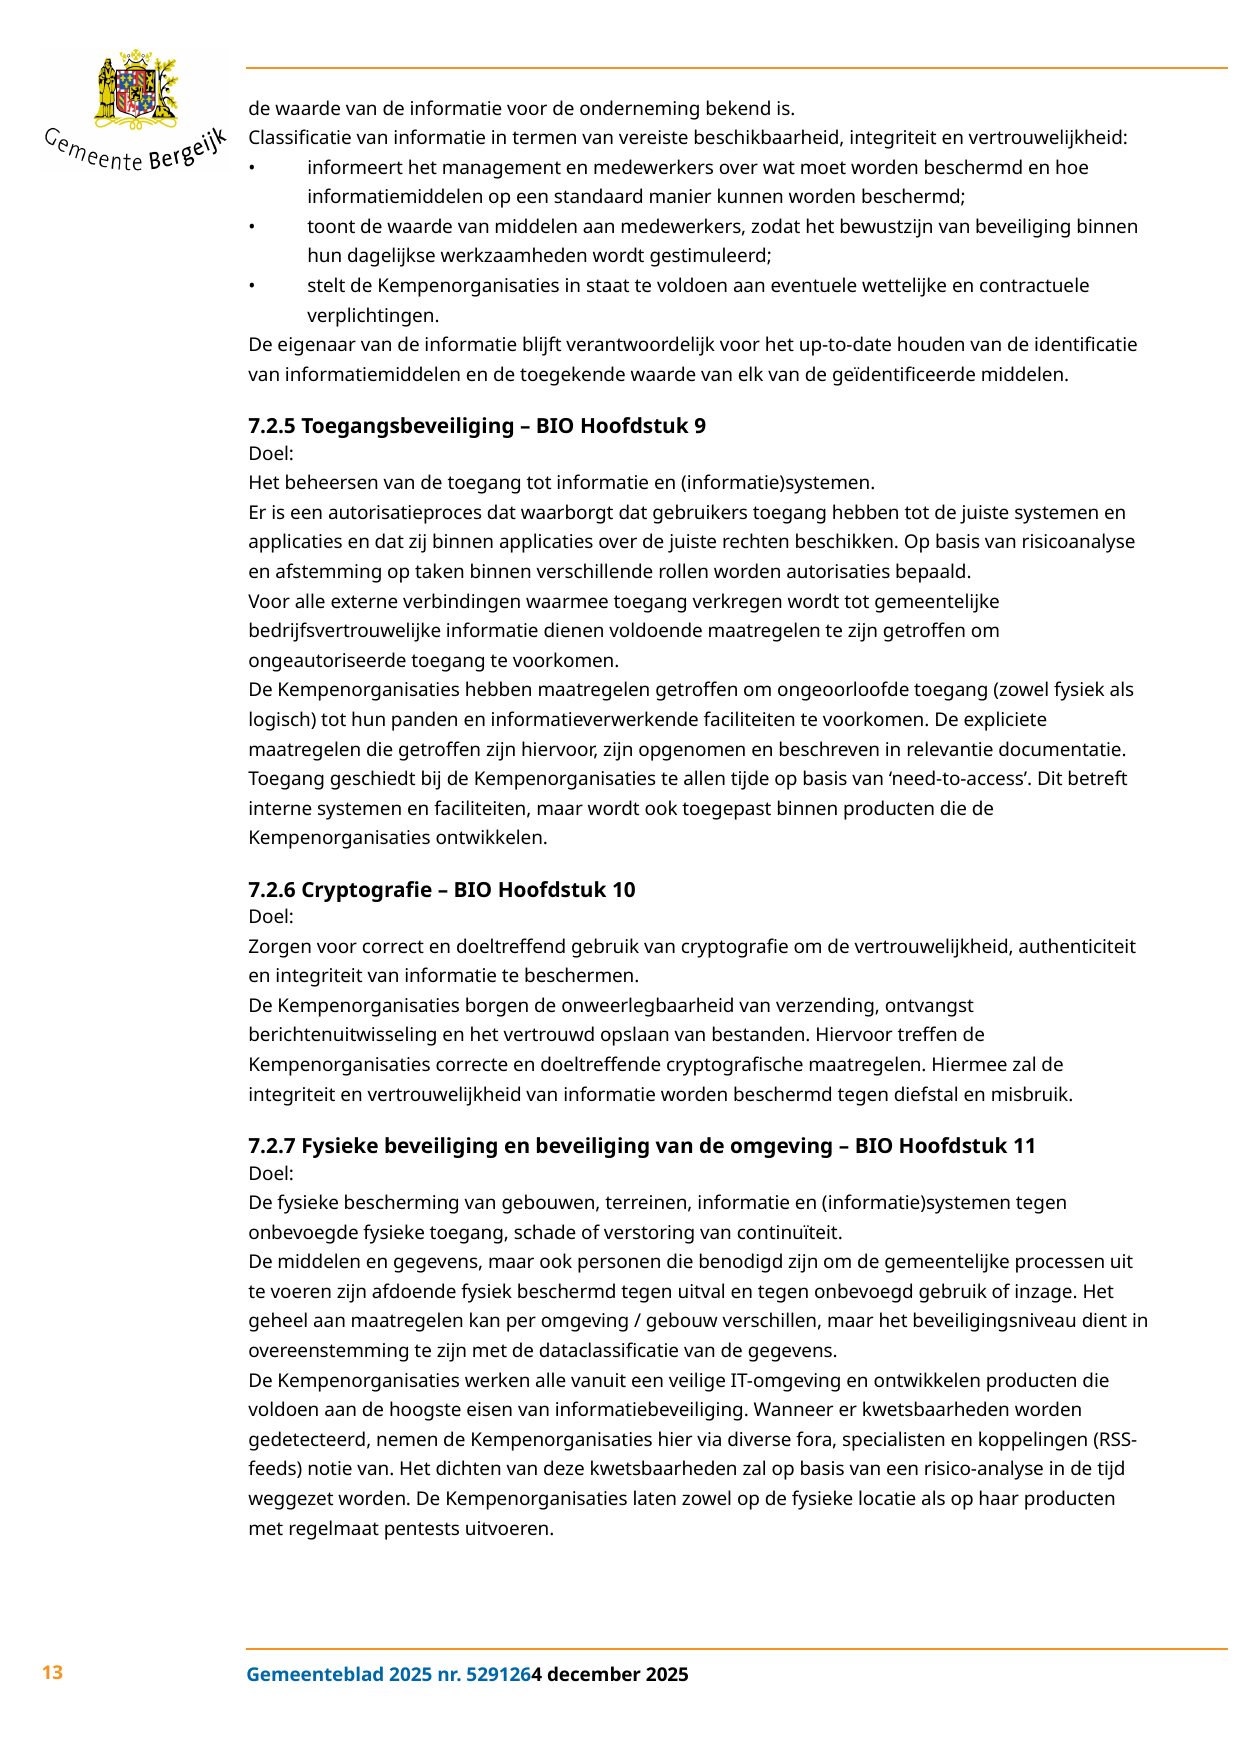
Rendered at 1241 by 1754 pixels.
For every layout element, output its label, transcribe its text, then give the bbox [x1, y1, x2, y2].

text 7.2.7 Fysieke beveiliging en beveiliging van de omgeving – BIO Hoofdstuk 11 [248, 1131, 1152, 1160]
text De middelen en gegevens, maar ook personen die benodigd zijn om de gemeentelijke processen uit te voeren zijn afdoende fysiek beschermd tegen uitval en tegen onbevoegd gebruik of inzage. Het geheel aan maatregelen kan per omgeving / gebouw verschillen, maar het beveiligingsniveau dient in overeenstemming te zijn met de dataclassificatie van de gegevens. [248, 1248, 1152, 1363]
text De Kempenorganisaties borgen de onweerlegbaarheid van verzending, ontvangst berichtenuitwisseling en het vertrouwd opslaan van bestanden. Hiervoor treffen de Kempenorganisaties correcte en doeltreffende cryptografische maatregelen. Hiermee zal de integriteit en vertrouwelijkheid van informatie worden beschermd tegen diefstal en misbruik. [248, 992, 1152, 1107]
text Het beheersen van de toegang tot informatie en (informatie)systemen. [248, 469, 1152, 495]
text Er is een autorisatieproces dat waarborgt dat gebruikers toegang hebben tot de juiste systemen en applicaties en dat zij binnen applicaties over de juiste rechten beschikken. Op basis van risicoanalyse en afstemming op taken binnen verschillende rollen worden autorisaties bepaald. [248, 499, 1152, 584]
list toont de waarde van middelen aan medewerkers, zodat het bewustzijn van beveiliging binnen hun dagelijkse werkzaamheden wordt gestimuleerd; [248, 213, 1152, 268]
list informeert het management en medewerkers over wat moet worden beschermd en hoe informatiemiddelen op een standaard manier kunnen worden beschermd; [248, 154, 1152, 209]
text De Kempenorganisaties werken alle vanuit een veilige IT-omgeving en ontwikkelen producten die voldoen aan de hoogste eisen van informatiebeveiliging. Wanneer er kwetsbaarheden worden gedetecteerd, nemen de Kempenorganisaties hier via diverse fora, specialisten en koppelingen (RSS-feeds) notie van. Het dichten van deze kwetsbaarheden zal op basis van een risico-analyse in de tijd weggezet worden. De Kempenorganisaties laten zowel op de fysieke locatie als op haar producten met regelmaat pentests uitvoeren. [248, 1367, 1152, 1540]
text Zorgen voor correct en doeltreffend gebruik van cryptografie om de vertrouwelijkheid, authenticiteit en integriteit van informatie te beschermen. [248, 933, 1152, 988]
text Doel: [248, 903, 1152, 929]
text 7.2.6 Cryptografie – BIO Hoofdstuk 10 [248, 875, 1152, 903]
text Voor alle externe verbindingen waarmee toegang verkregen wordt tot gemeentelijke bedrijfsvertrouwelijke informatie dienen voldoende maatregelen te zijn getroffen om ongeautoriseerde toegang te voorkomen. [248, 588, 1152, 673]
text 7.2.5 Toegangsbeveiliging – BIO Hoofdstuk 9 [248, 411, 1152, 440]
text De Kempenorganisaties hebben maatregelen getroffen om ongeoorloofde toegang (zowel fysiek als logisch) tot hun panden en informatieverwerkende faciliteiten te voorkomen. De expliciete maatregelen die getroffen zijn hiervoor, zijn opgenomen en beschreven in relevantie documentatie. Toegang geschiedt bij de Kempenorganisaties te allen tijde op basis van ‘need-to-access’. Dit betreft interne systemen en faciliteiten, maar wordt ook toegepast binnen producten die de Kempenorganisaties ontwikkelen. [248, 677, 1152, 850]
text Classificatie van informatie in termen van vereiste beschikbaarheid, integriteit en vertrouwelijkheid: [248, 124, 1152, 150]
picture [41, 47, 231, 172]
list stelt de Kempenorganisaties in staat te voldoen aan eventuele wettelijke en contractuele verplichtingen. [248, 272, 1152, 328]
text De fysieke bescherming van gebouwen, terreinen, informatie en (informatie)systemen tegen onbevoegde fysieke toegang, schade of verstoring van continuïteit. [248, 1189, 1152, 1244]
text de waarde van de informatie voor de onderneming bekend is. [248, 95, 1152, 121]
text Doel: [248, 1160, 1152, 1185]
text De eigenaar van de informatie blijft verantwoordelijk voor het up-to-date houden van de identificatie van informatiemiddelen en de toegekende waarde van elk van de geïdentificeerde middelen. [248, 331, 1152, 387]
text Doel: [248, 440, 1152, 466]
